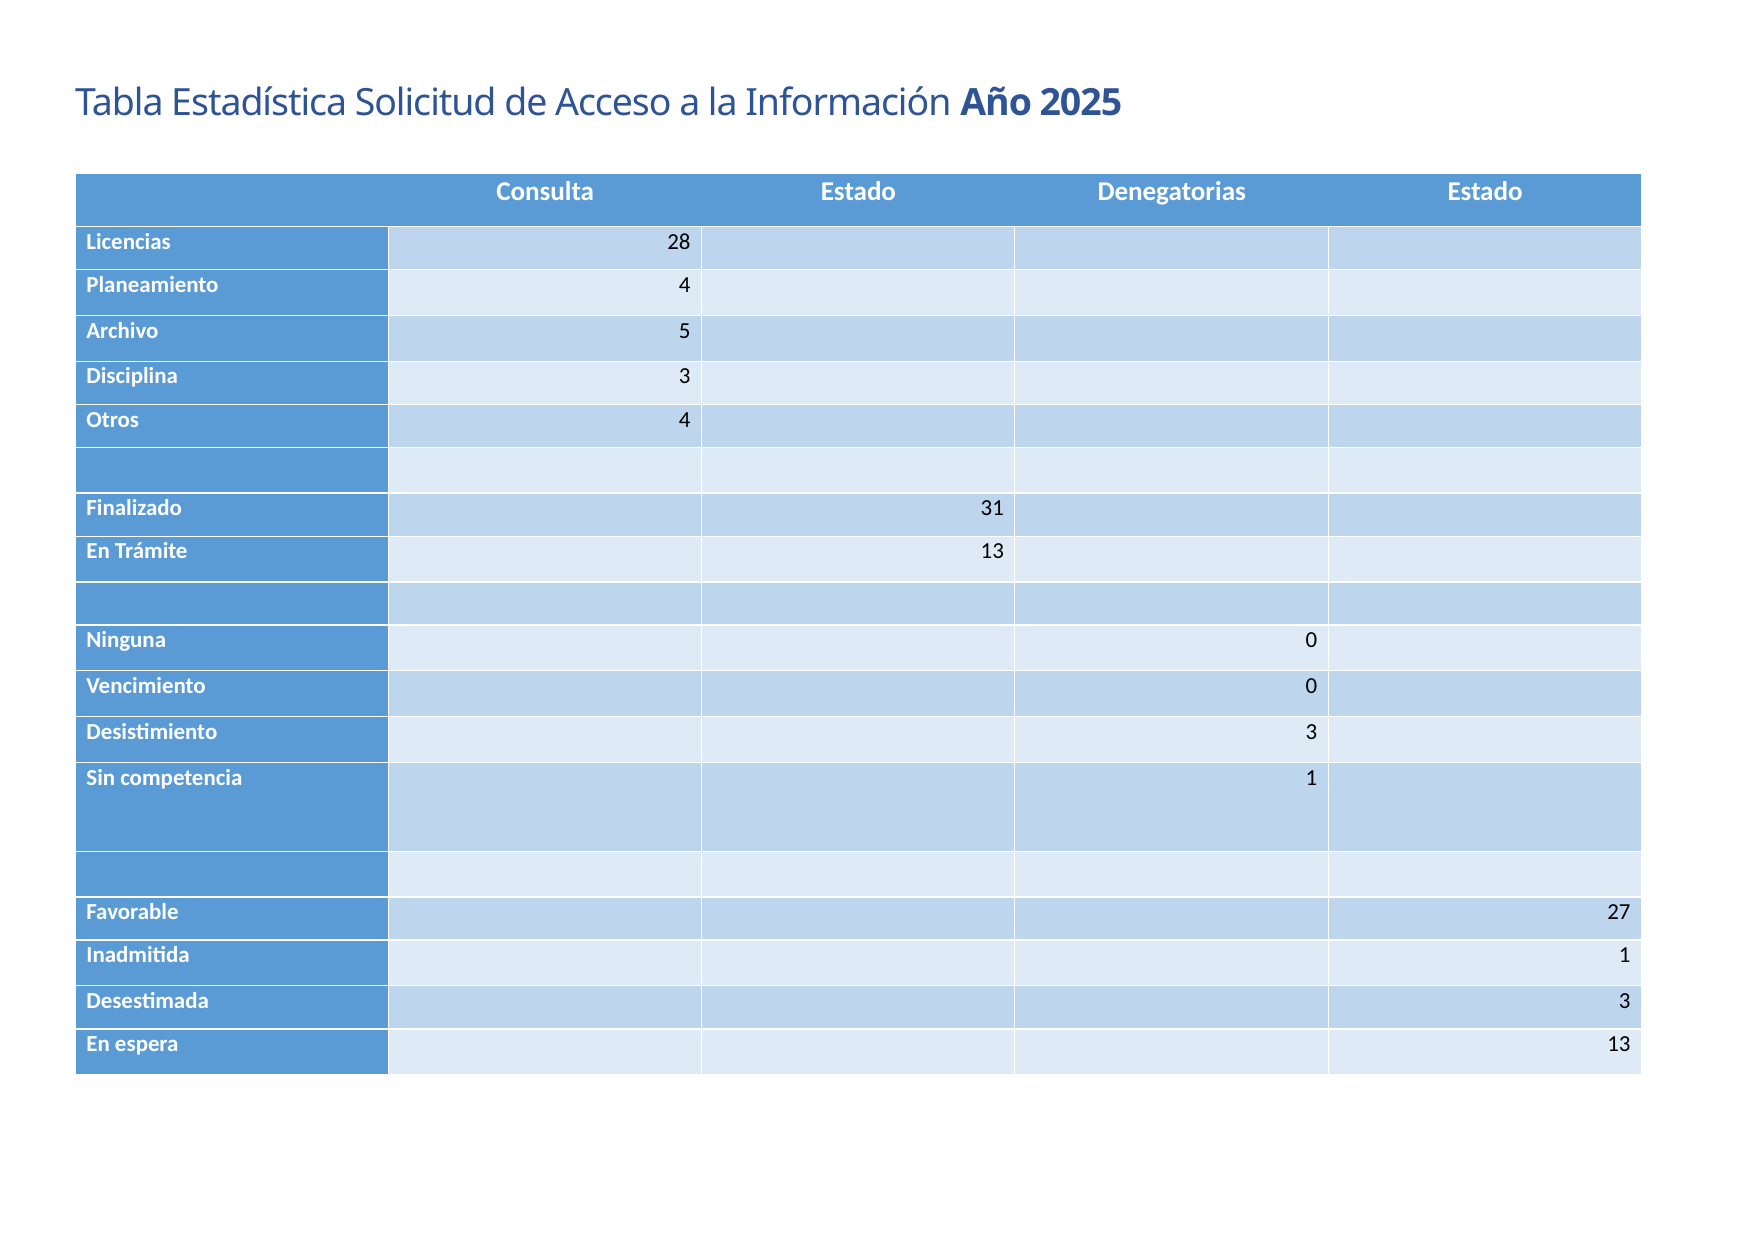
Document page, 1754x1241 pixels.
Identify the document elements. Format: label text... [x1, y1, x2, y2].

table_cell Desestimada [76, 986, 388, 1028]
table_cell [389, 717, 701, 762]
table_cell 0 [1015, 671, 1328, 716]
table_cell [702, 227, 1014, 269]
table_cell [1015, 537, 1328, 581]
table_cell Disciplina [76, 362, 388, 404]
table_cell [389, 626, 701, 670]
table_cell [702, 270, 1014, 315]
table_cell [1329, 626, 1641, 670]
table_cell [389, 941, 701, 985]
table_cell [389, 494, 701, 536]
table_cell [76, 448, 388, 492]
table_header Consulta [388, 174, 701, 226]
table_cell 5 [389, 316, 701, 361]
table_cell 13 [1329, 1030, 1641, 1074]
table_cell [389, 583, 701, 624]
table_cell [702, 986, 1014, 1028]
table_cell [702, 763, 1014, 851]
table_cell [702, 898, 1014, 939]
table_cell Archivo [76, 316, 388, 361]
table_cell 3 [1329, 986, 1641, 1028]
table_cell [1329, 717, 1641, 762]
table_cell [76, 852, 388, 896]
table_cell [702, 717, 1014, 762]
table_cell Licencias [76, 227, 388, 269]
table_cell [1015, 898, 1328, 939]
table_cell [1015, 852, 1328, 896]
table_cell [1329, 537, 1641, 581]
table_cell [1329, 583, 1641, 624]
table_header Estado [701, 174, 1015, 226]
table_cell [76, 583, 388, 624]
table_cell [702, 448, 1014, 492]
table_cell [1329, 270, 1641, 315]
table_cell Ninguna [76, 626, 388, 670]
table_cell [702, 941, 1014, 985]
table_cell Desistimiento [76, 717, 388, 762]
table_cell 4 [389, 270, 701, 315]
table_cell [1015, 1030, 1328, 1074]
table_header [76, 174, 388, 226]
table_cell [389, 898, 701, 939]
table_cell 3 [389, 362, 701, 404]
table_cell 1 [1329, 941, 1641, 985]
table_cell Favorable [76, 898, 388, 939]
table_cell [702, 626, 1014, 670]
table_cell Finalizado [76, 494, 388, 536]
table_header Estado [1328, 174, 1641, 226]
table_cell [1015, 316, 1328, 361]
table_cell [389, 537, 701, 581]
table_cell Vencimiento [76, 671, 388, 716]
table_header Denegatorias [1015, 174, 1328, 226]
table_cell [1329, 405, 1641, 447]
table_cell [1015, 494, 1328, 536]
table_cell [702, 852, 1014, 896]
table_cell [389, 852, 701, 896]
table_cell [1329, 763, 1641, 851]
table_cell En espera [76, 1030, 388, 1074]
table_cell En Trámite [76, 537, 388, 581]
table_cell [702, 405, 1014, 447]
table_cell [1015, 362, 1328, 404]
table_cell [1015, 986, 1328, 1028]
table_cell 0 [1015, 626, 1328, 670]
table_cell [1329, 852, 1641, 896]
table_cell [389, 986, 701, 1028]
table_cell [1015, 941, 1328, 985]
table_cell [702, 1030, 1014, 1074]
table_cell [1329, 227, 1641, 269]
table_cell [1015, 583, 1328, 624]
table_cell [1329, 316, 1641, 361]
table_cell 31 [702, 494, 1014, 536]
table_cell [702, 362, 1014, 404]
table_cell [1329, 671, 1641, 716]
table_cell 27 [1329, 898, 1641, 939]
table_cell 1 [1015, 763, 1328, 851]
table_cell 13 [702, 537, 1014, 581]
table_cell [1015, 270, 1328, 315]
text Tabla Estadística Solicitud de Acceso a la Información Año 2025 [75, 75, 1679, 126]
table_cell [389, 763, 701, 851]
table_cell [702, 671, 1014, 716]
table_cell 3 [1015, 717, 1328, 762]
table_cell Planeamiento [76, 270, 388, 315]
table_cell [1329, 448, 1641, 492]
table_cell Inadmitida [76, 941, 388, 985]
table_cell [389, 1030, 701, 1074]
table_cell [1015, 448, 1328, 492]
table_cell [702, 316, 1014, 361]
table_cell [702, 583, 1014, 624]
table_cell [1329, 362, 1641, 404]
table_cell 28 [389, 227, 701, 269]
table_cell [1015, 405, 1328, 447]
table_cell [1329, 494, 1641, 536]
table_cell Otros [76, 405, 388, 447]
table_cell Sin competencia [76, 763, 388, 851]
table_cell 4 [389, 405, 701, 447]
table_cell [389, 671, 701, 716]
table_cell [389, 448, 701, 492]
table_cell [1015, 227, 1328, 269]
